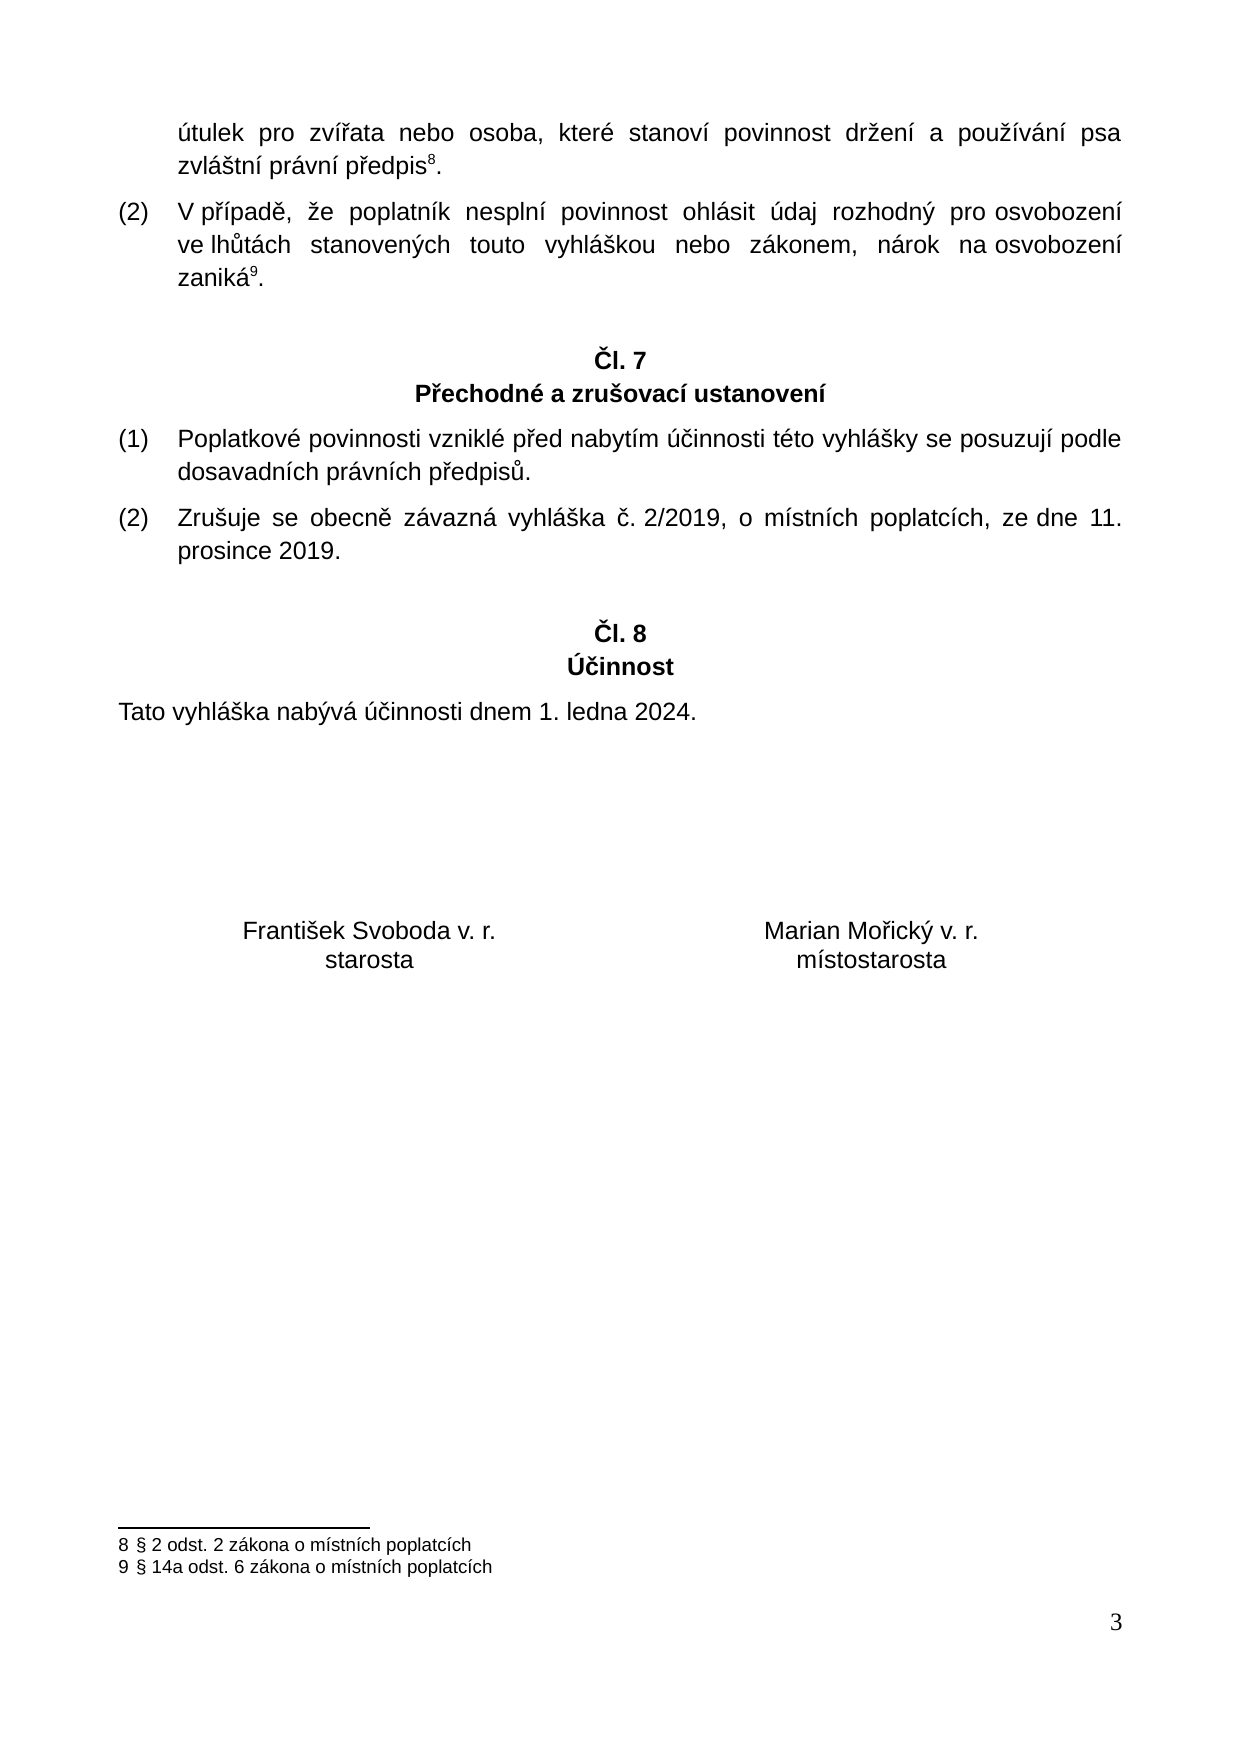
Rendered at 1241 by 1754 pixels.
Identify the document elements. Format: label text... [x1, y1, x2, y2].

list útulek pro zvířata nebo osoba, které stanoví povinnost držení a používání psa zvláštní právní předpis. [118, 118, 1122, 180]
list § 14a odst. 6 zákona o místních poplatcích [118, 1556, 1122, 1577]
table_cell [118, 979, 620, 1097]
list § 2 odst. 2 zákona o místních poplatcích [118, 1534, 1122, 1556]
table_cell [620, 979, 1122, 1097]
list Poplatkové povinnosti vzniklé před nabytím účinnosti této vyhlášky se posuzují podle dosavadních právních předpisů. [118, 424, 1122, 486]
text Tato vyhláška nabývá účinnosti dnem 1. ledna 2024. [118, 697, 1122, 726]
list Zrušuje se obecně závazná vyhláška č. 2/2019, o místních poplatcích, ze dne 11. prosince 2019. [118, 503, 1122, 564]
list V případě, že poplatník nesplní povinnost ohlásit údaj rozhodný pro osvobození ve lhůtách stanovených touto vyhláškou nebo zákonem, nárok na osvobození zaniká. [118, 197, 1122, 291]
subtitle Čl. 8 Účinnost [118, 619, 1122, 681]
table_header František Svoboda v. r. starosta [118, 861, 620, 979]
table_header Marian Mořický v. r. místostarosta [620, 861, 1122, 979]
subtitle Čl. 7 Přechodné a zrušovací ustanovení [118, 346, 1122, 407]
